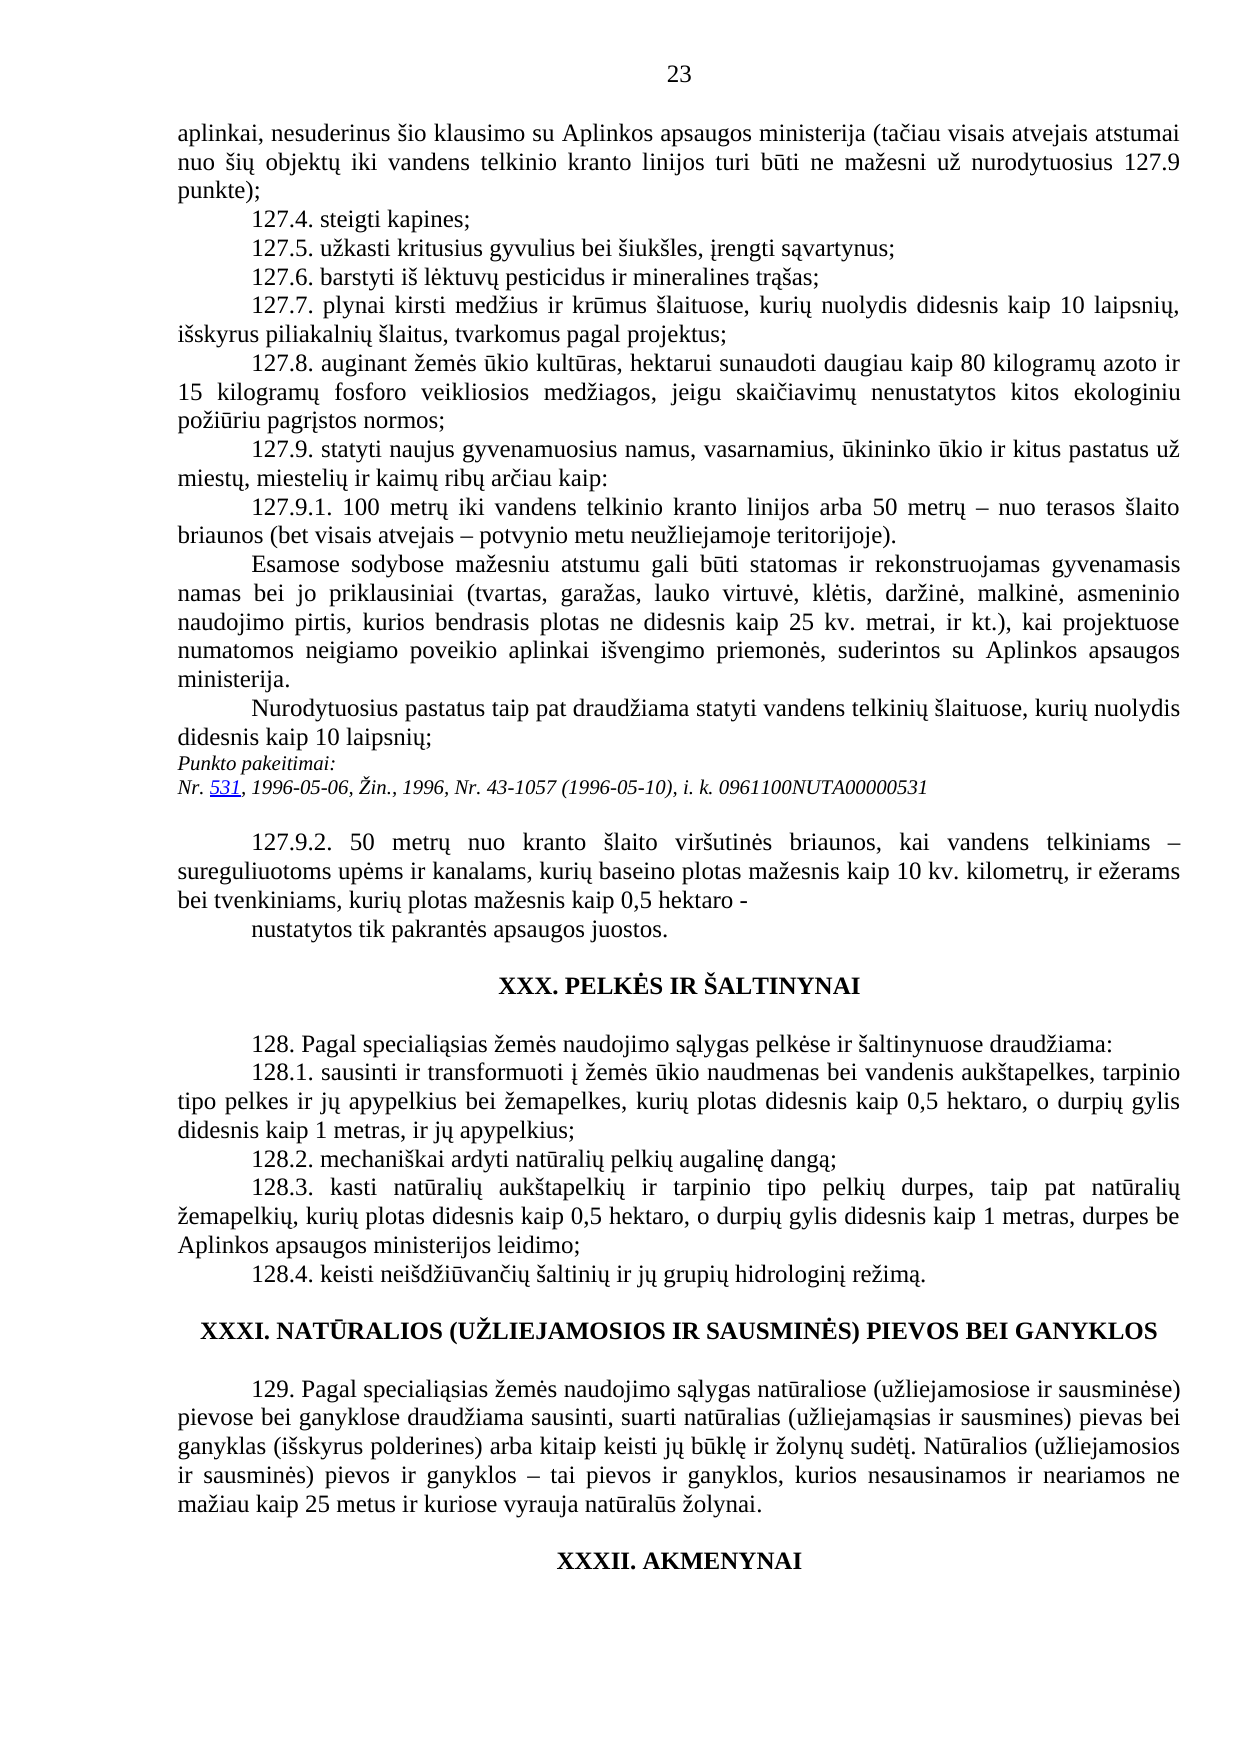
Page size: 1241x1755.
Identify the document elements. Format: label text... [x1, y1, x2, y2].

text aplinkai, nesuderinus šio klausimo su Aplinkos apsaugos ministerija (tačiau visais atvejais atstumai nuo šių objektų iki vandens telkinio kranto linijos turi būti ne mažesni už nurodytuosius 127.9 punkte); [177, 118, 1181, 204]
text 127.4. steigti kapines; [177, 204, 1181, 233]
text 128.3. kasti natūralių aukštapelkių ir tarpinio tipo pelkių durpes, taip pat natūralių žemapelkių, kurių plotas didesnis kaip 0,5 hektaro, o durpių gylis didesnis kaip 1 metras, durpes be Aplinkos apsaugos ministerijos leidimo; [177, 1172, 1181, 1259]
text XXX. PELKĖS IR ŠALTINYNAI [177, 971, 1181, 1000]
text 127.9.2. 50 metrų nuo kranto šlaito viršutinės briaunos, kai vandens telkiniams – sureguliuotoms upėms ir kanalams, kurių baseino plotas mažesnis kaip 10 kv. kilometrų, ir ežerams bei tvenkiniams, kurių plotas mažesnis kaip 0,5 hektaro - [177, 827, 1181, 914]
text 127.9.1. 100 metrų iki vandens telkinio kranto linijos arba 50 metrų – nuo terasos šlaito briaunos (bet visais atvejais – potvynio metu neužliejamoje teritorijoje). [177, 492, 1181, 549]
text 127.8. auginant žemės ūkio kultūras, hektarui sunaudoti daugiau kaip 80 kilogramų azoto ir 15 kilogramų fosforo veikliosios medžiagos, jeigu skaičiavimų nenustatytos kitos ekologiniu požiūriu pagrįstos normos; [177, 348, 1181, 434]
text 128. Pagal specialiąsias žemės naudojimo sąlygas pelkėse ir šaltinynuose draudžiama: [177, 1029, 1181, 1057]
text 127.5. užkasti kritusius gyvulius bei šiukšles, įrengti sąvartynus; [177, 233, 1181, 262]
text 127.7. plynai kirsti medžius ir krūmus šlaituose, kurių nuolydis didesnis kaip 10 laipsnių, išskyrus piliakalnių šlaitus, tvarkomus pagal projektus; [177, 291, 1181, 348]
text Nr. 531, 1996-05-06, Žin., 1996, Nr. 43-1057 (1996-05-10), i. k. 0961100NUTA00000531 [177, 775, 1181, 799]
text 129. Pagal specialiąsias žemės naudojimo sąlygas natūraliose (užliejamosiose ir sausminėse) pievose bei ganyklose draudžiama sausinti, suarti natūralias (užliejamąsias ir sausmines) pievas bei ganyklas (išskyrus polderines) arba kitaip keisti jų būklę ir žolynų sudėtį. Natūralios (užliejamosios ir sausminės) pievos ir ganyklos – tai pievos ir ganyklos, kurios nesausinamos ir neariamos ne mažiau kaip 25 metus ir kuriose vyrauja natūralūs žolynai. [177, 1374, 1181, 1517]
text XXXII. AKMENYNAI [177, 1546, 1181, 1575]
text 128.2. mechaniškai ardyti natūralių pelkių augalinę dangą; [177, 1144, 1181, 1172]
text 128.1. sausinti ir transformuoti į žemės ūkio naudmenas bei vandenis aukštapelkes, tarpinio tipo pelkes ir jų apypelkius bei žemapelkes, kurių plotas didesnis kaip 0,5 hektaro, o durpių gylis didesnis kaip 1 metras, ir jų apypelkius; [177, 1057, 1181, 1144]
text Nurodytuosius pastatus taip pat draudžiama statyti vandens telkinių šlaituose, kurių nuolydis didesnis kaip 10 laipsnių; [177, 693, 1181, 751]
text nustatytos tik pakrantės apsaugos juostos. [177, 914, 1181, 942]
text Esamose sodybose mažesniu atstumu gali būti statomas ir rekonstruojamas gyvenamasis namas bei jo priklausiniai (tvartas, garažas, lauko virtuvė, klėtis, daržinė, malkinė, asmeninio naudojimo pirtis, kurios bendrasis plotas ne didesnis kaip 25 kv. metrai, ir kt.), kai projektuose numatomos neigiamo poveikio aplinkai išvengimo priemonės, suderintos su Aplinkos apsaugos ministerija. [177, 549, 1181, 693]
text XXXI. NATŪRALIOS (UŽLIEJAMOSIOS IR SAUSMINĖS) PIEVOS BEI GANYKLOS [177, 1316, 1181, 1345]
text 128.4. keisti neišdžiūvančių šaltinių ir jų grupių hidrologinį režimą. [177, 1259, 1181, 1287]
text 127.9. statyti naujus gyvenamuosius namus, vasarnamius, ūkininko ūkio ir kitus pastatus už miestų, miestelių ir kaimų ribų arčiau kaip: [177, 434, 1181, 492]
text Punkto pakeitimai: [177, 751, 1181, 775]
text 127.6. barstyti iš lėktuvų pesticidus ir mineralines trąšas; [177, 262, 1181, 291]
